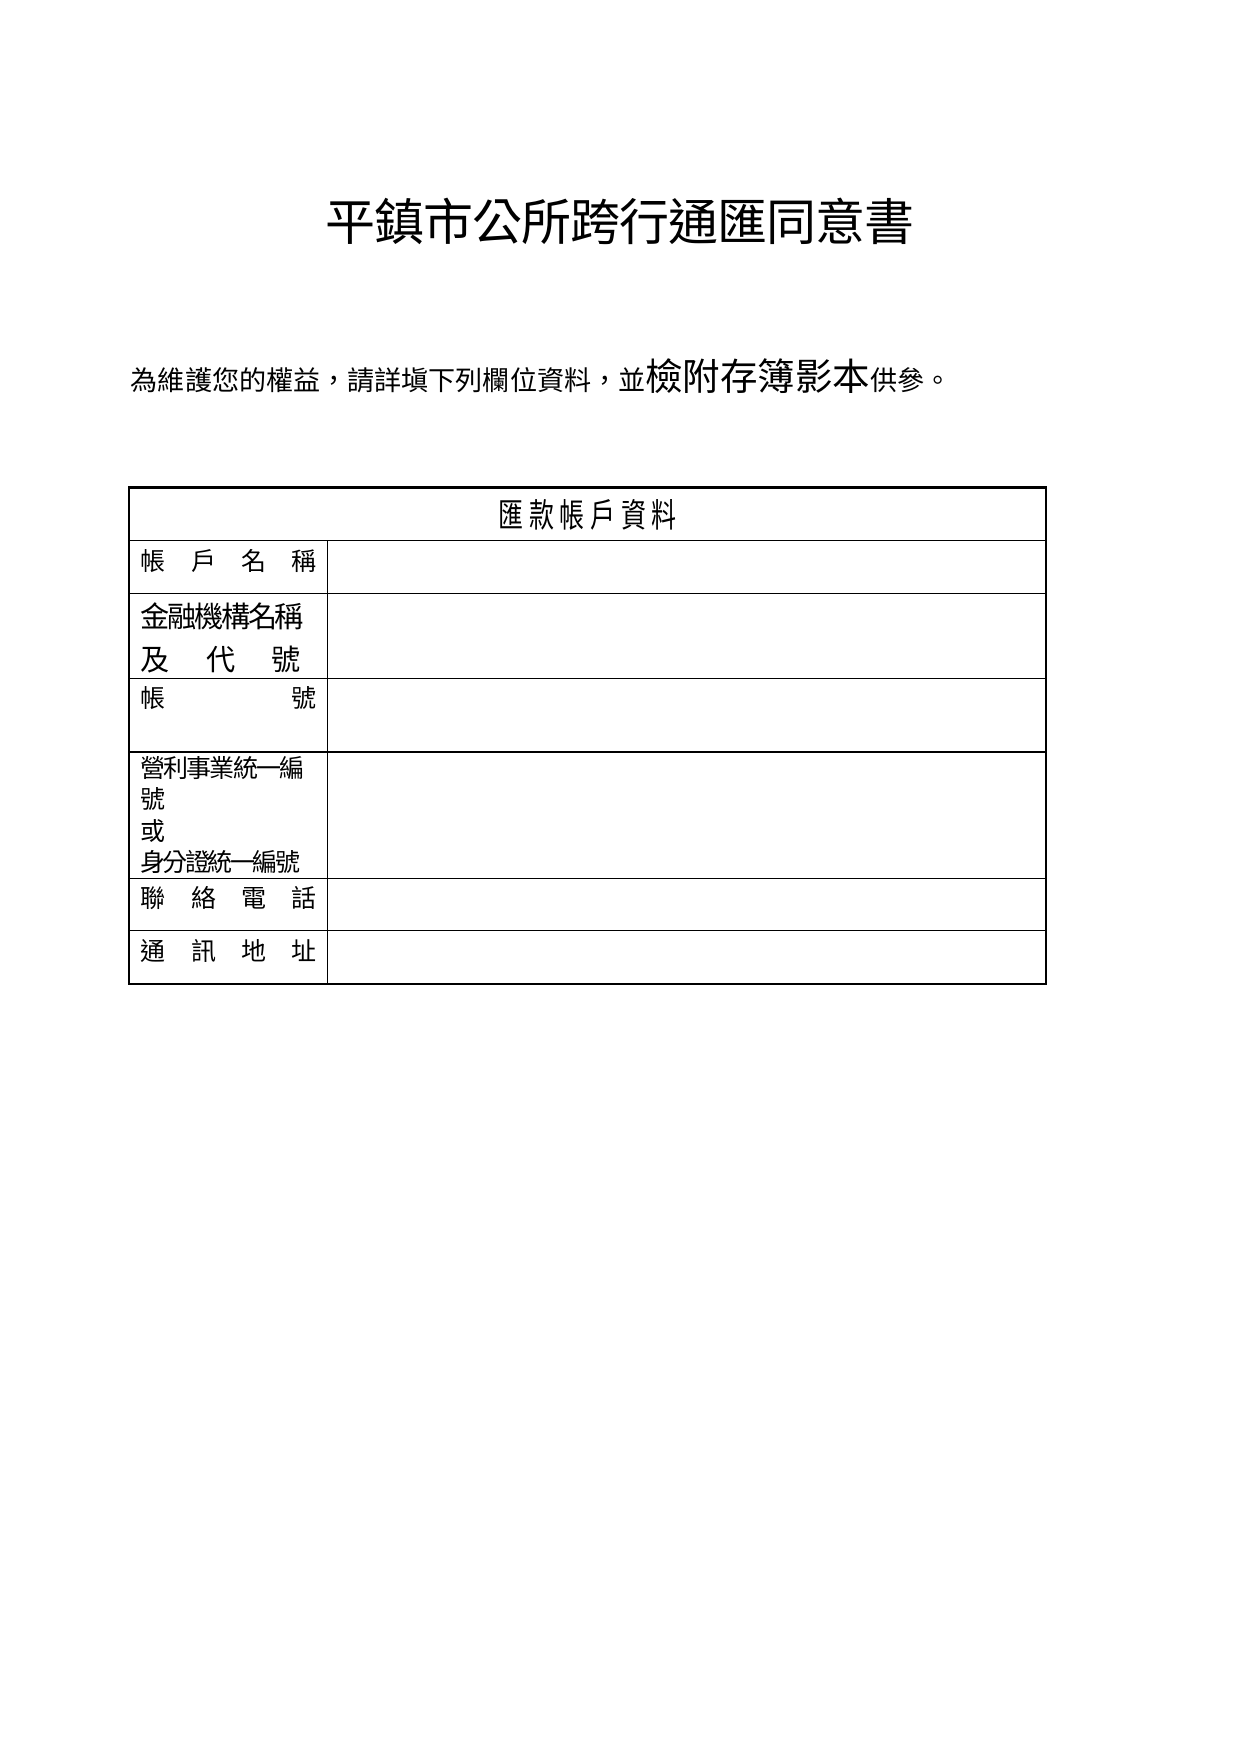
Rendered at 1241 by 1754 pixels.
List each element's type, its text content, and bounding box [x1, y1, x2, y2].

table_cell 金融機構名稱及代號 [130, 594, 327, 678]
table_cell [328, 594, 1045, 678]
table_cell [328, 541, 1045, 593]
table_cell 帳號 [130, 679, 327, 751]
table_cell [328, 931, 1045, 983]
table_cell 聯絡電話 [130, 879, 327, 930]
text 為維護您的權益，請詳塡下列欄位資料，並檢附存簿影本供參。 [131, 322, 1122, 426]
table_cell [328, 679, 1045, 751]
text 平鎮市公所跨行通匯同意書 [118, 166, 1122, 270]
table_cell 帳戶名稱 [130, 541, 327, 593]
table_cell [328, 753, 1045, 877]
table_header 匯 款 帳 戶 資 料 [130, 489, 1045, 540]
table_cell 營利事業統一編號 或 身分證統一編號 [130, 753, 327, 877]
table_cell [328, 879, 1045, 930]
table_cell 通訊地址 [130, 931, 327, 983]
